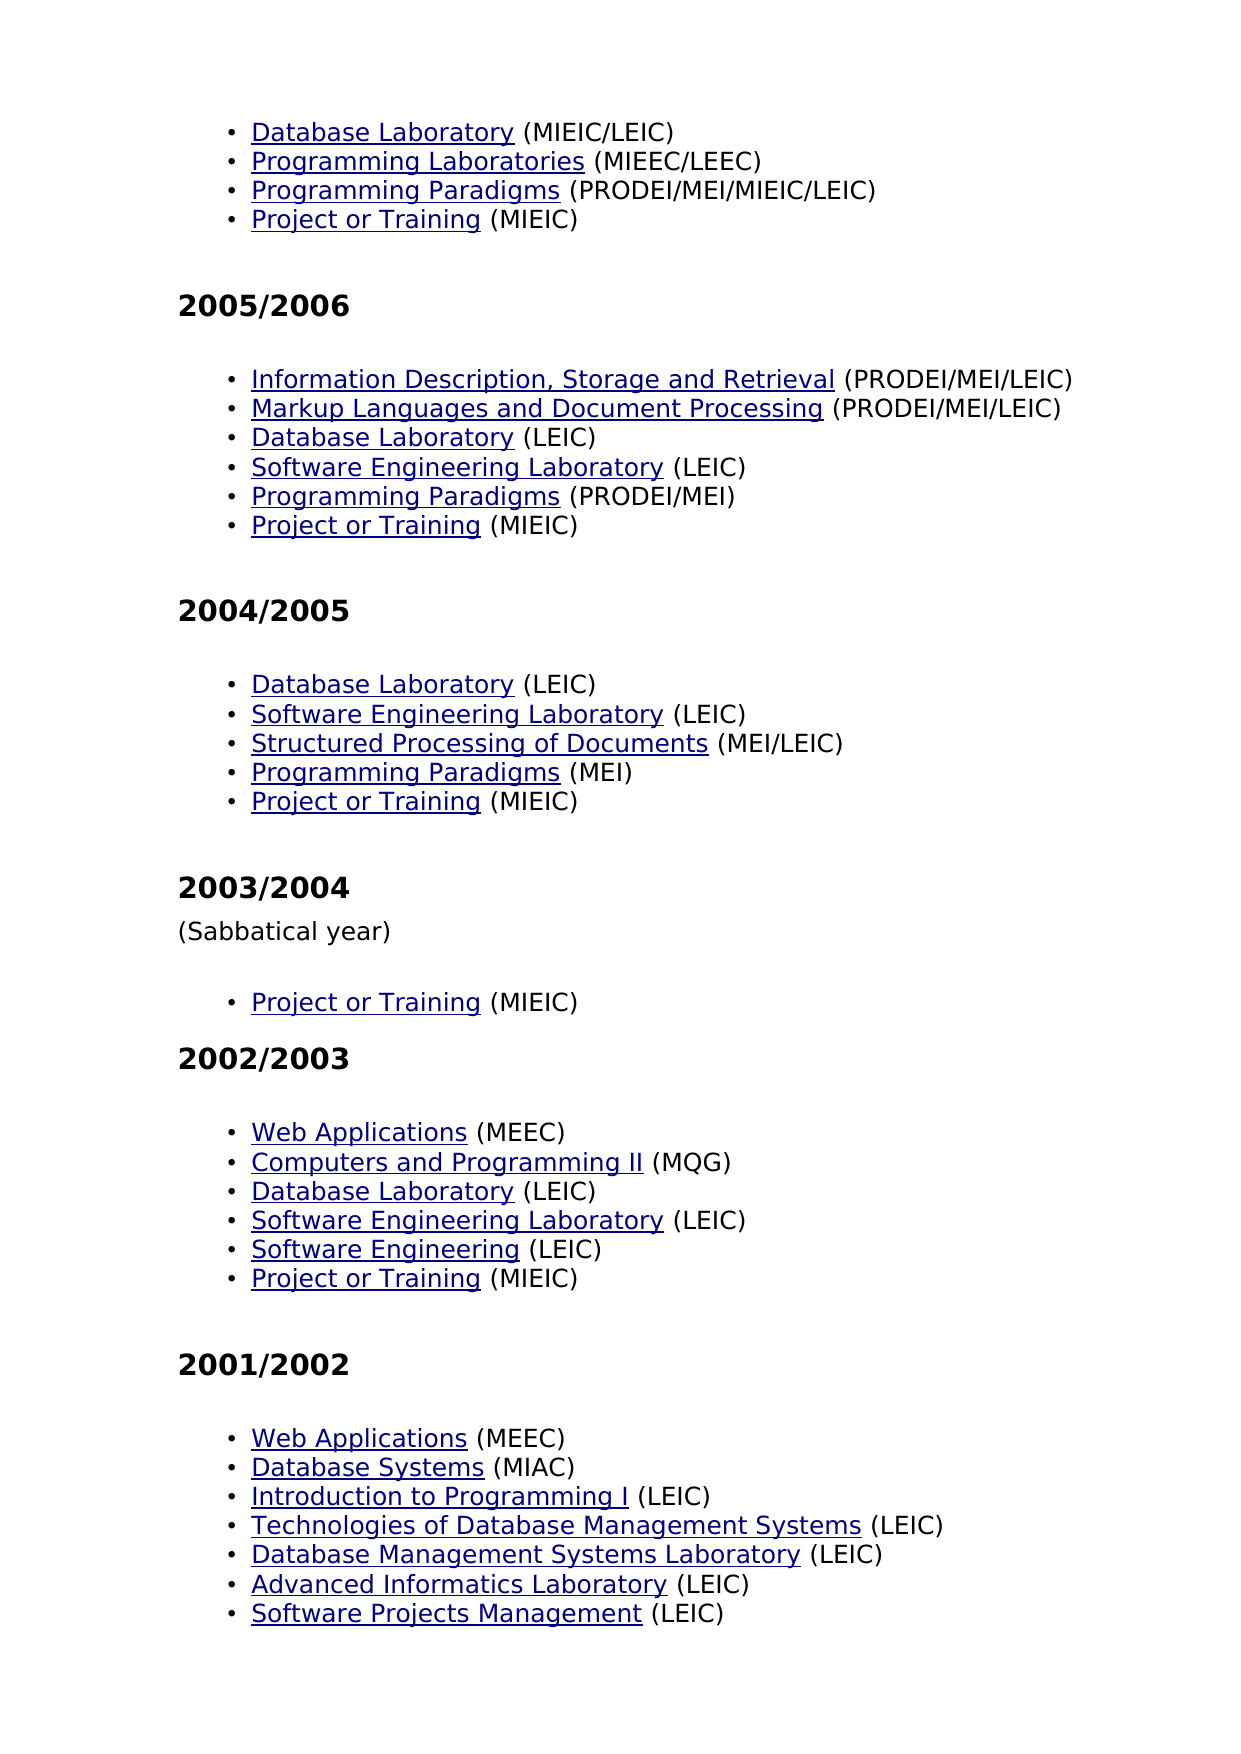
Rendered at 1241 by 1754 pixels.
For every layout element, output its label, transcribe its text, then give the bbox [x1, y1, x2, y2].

list Database Laboratory (LEIC) [236, 423, 1122, 453]
list Programming Paradigms (MEI) [236, 758, 1122, 787]
list Database Laboratory (MIEIC/LEIC) [236, 118, 1122, 147]
text (Sabbatical year) [177, 917, 1122, 947]
list Software Projects Management (LEIC) [236, 1599, 1122, 1628]
list Software Engineering Laboratory (LEIC) [236, 453, 1122, 482]
list Project or Training (MIEIC) [236, 1264, 1122, 1294]
list Web Applications (MEEC) [236, 1119, 1122, 1148]
list Technologies of Database Management Systems (LEIC) [236, 1512, 1122, 1541]
list Database Laboratory (LEIC) [236, 1177, 1122, 1206]
subtitle 2005/2006 [177, 289, 1122, 323]
subtitle 2004/2005 [177, 595, 1122, 629]
list Introduction to Programming I (LEIC) [236, 1482, 1122, 1512]
subtitle 2003/2004 [177, 871, 1122, 905]
list Project or Training (MIEIC) [236, 787, 1122, 816]
list Database Management Systems Laboratory (LEIC) [236, 1541, 1122, 1570]
list Structured Processing of Documents (MEI/LEIC) [236, 729, 1122, 758]
list Markup Languages and Document Processing (PRODEI/MEI/LEIC) [236, 394, 1122, 423]
list Programming Paradigms (PRODEI/MEI) [236, 482, 1122, 511]
list Database Systems (MIAC) [236, 1453, 1122, 1482]
list Project or Training (MIEIC) [236, 206, 1122, 235]
subtitle 2002/2003 [177, 1043, 1122, 1077]
list Software Engineering (LEIC) [236, 1235, 1122, 1264]
list Project or Training (MIEIC) [236, 988, 1122, 1018]
list Information Description, Storage and Retrieval (PRODEI/MEI/LEIC) [236, 365, 1122, 394]
list Programming Laboratories (MIEEC/LEEC) [236, 147, 1122, 176]
list Project or Training (MIEIC) [236, 511, 1122, 540]
list Software Engineering Laboratory (LEIC) [236, 700, 1122, 729]
list Software Engineering Laboratory (LEIC) [236, 1206, 1122, 1235]
subtitle 2001/2002 [177, 1348, 1122, 1382]
list Web Applications (MEEC) [236, 1424, 1122, 1453]
list Computers and Programming II (MQG) [236, 1148, 1122, 1177]
list Advanced Informatics Laboratory (LEIC) [236, 1570, 1122, 1599]
list Programming Paradigms (PRODEI/MEI/MIEIC/LEIC) [236, 176, 1122, 206]
list Database Laboratory (LEIC) [236, 671, 1122, 700]
